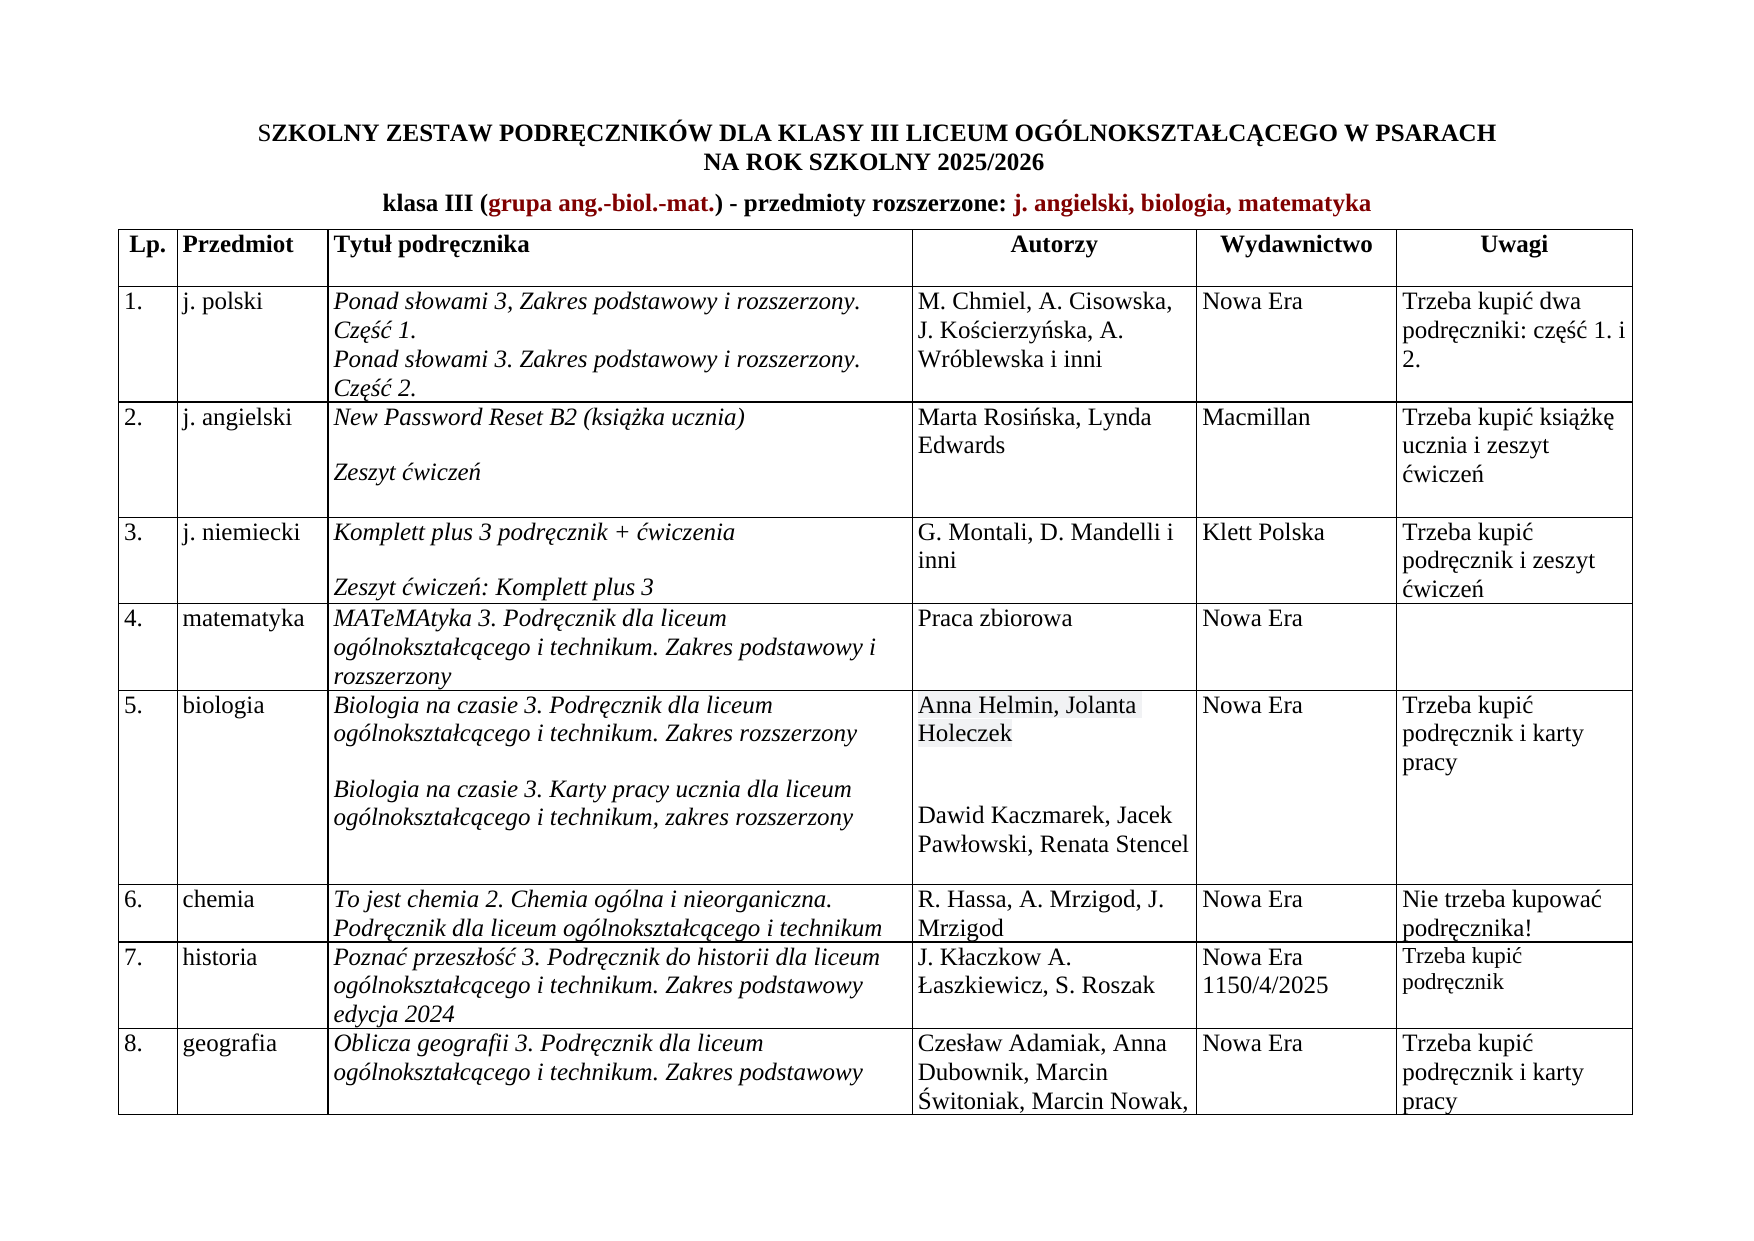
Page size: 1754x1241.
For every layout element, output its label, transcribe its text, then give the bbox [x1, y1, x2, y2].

table_cell Trzeba kupić podręcznik i zeszyt ćwiczeń [1397, 518, 1632, 603]
table_cell G. Montali, D. Mandelli i inni [913, 518, 1196, 603]
text SZKOLNY ZESTAW PODRĘCZNIKÓW DLA KLASY III LICEUM OGÓLNOKSZTAŁCĄCEGO W PSARACH NA ROK SZKOLNY 2025/2026 [118, 118, 1636, 176]
table_cell j. angielski [178, 403, 327, 517]
table_cell Trzeba kupić podręcznik i karty pracy [1397, 691, 1632, 884]
table_cell Nowa Era 1150/4/2025 [1197, 943, 1396, 1028]
table_header Wydawnictwo [1197, 230, 1396, 286]
table_header Tytuł podręcznika [329, 230, 912, 286]
table_cell Ponad słowami 3, Zakres podstawowy i rozszerzony. Część 1. Ponad słowami 3. Zakres podstawowy i rozszerzony. Część 2. [329, 287, 912, 401]
table_cell Anna Helmin, Jolanta Holeczek Dawid Kaczmarek, Jacek Pawłowski, Renata Stencel [913, 691, 1196, 884]
table_cell Poznać przeszłość 3. Podręcznik do historii dla liceum ogólnokształcącego i technikum. Zakres podstawowy edycja 2024 [329, 943, 912, 1028]
table_cell 4. [119, 604, 177, 690]
table_cell Trzeba kupić podręcznik i karty pracy [1397, 1029, 1632, 1114]
table_cell Trzeba kupić książkę ucznia i zeszyt ćwiczeń [1397, 403, 1632, 517]
table_cell Trzeba kupić dwa podręczniki: część 1. i 2. [1397, 287, 1632, 401]
table_cell 8. [119, 1029, 177, 1114]
table_cell 7. [119, 943, 177, 1028]
table_cell chemia [178, 885, 327, 941]
table_cell Trzeba kupić podręcznik [1397, 943, 1632, 1028]
text klasa III (grupa ang.-biol.-mat.) - przedmioty rozszerzone: j. angielski, biologia, matematyka [118, 188, 1636, 217]
table_cell Komplett plus 3 podręcznik + ćwiczenia Zeszyt ćwiczeń: Komplett plus 3 [329, 518, 912, 603]
table_header Autorzy [913, 230, 1196, 286]
table_cell j. polski [178, 287, 327, 401]
table_cell Praca zbiorowa [913, 604, 1196, 690]
table_cell R. Hassa, A. Mrzigod, J. Mrzigod [913, 885, 1196, 941]
table_cell biologia [178, 691, 327, 884]
table_cell matematyka [178, 604, 327, 690]
table_cell [1397, 604, 1632, 690]
table_cell Nowa Era [1197, 604, 1396, 690]
table_cell New Password Reset B2 (książka ucznia) Zeszyt ćwiczeń [329, 403, 912, 517]
table_cell 6. [119, 885, 177, 941]
table_cell j. niemiecki [178, 518, 327, 603]
table_cell Nowa Era [1197, 691, 1396, 884]
table_cell geografia [178, 1029, 327, 1114]
table_header Uwagi [1397, 230, 1632, 286]
table_cell 3. [119, 518, 177, 603]
table_cell M. Chmiel, A. Cisowska, J. Kościerzyńska, A. Wróblewska i inni [913, 287, 1196, 401]
table_cell Marta Rosińska, Lynda Edwards [913, 403, 1196, 517]
table_cell Biologia na czasie 3. Podręcznik dla liceum ogólnokształcącego i technikum. Zakres rozszerzony Biologia na czasie 3. Karty pracy ucznia dla liceum ogólnokształcącego i technikum, zakres rozszerzony [329, 691, 912, 884]
table_cell Klett Polska [1197, 518, 1396, 603]
table_cell 1. [119, 287, 177, 401]
table_cell 5. [119, 691, 177, 884]
table_header Lp. [119, 230, 177, 286]
table_cell J. Kłaczkow A. Łaszkiewicz, S. Roszak [913, 943, 1196, 1028]
table_cell 2. [119, 403, 177, 517]
table_cell Nowa Era [1197, 287, 1396, 401]
table_cell Nie trzeba kupować podręcznika! [1397, 885, 1632, 941]
table_cell Macmillan [1197, 403, 1396, 517]
table_cell Czesław Adamiak, Anna Dubownik, Marcin Świtoniak, Marcin Nowak, [913, 1029, 1196, 1114]
table_cell MATeMAtyka 3. Podręcznik dla liceum ogólnokształcącego i technikum. Zakres podstawowy i rozszerzony [329, 604, 912, 690]
table_cell Nowa Era [1197, 1029, 1396, 1114]
table_header Przedmiot [178, 230, 327, 286]
table_cell Oblicza geografii 3. Podręcznik dla liceum ogólnokształcącego i technikum. Zakres podstawowy [329, 1029, 912, 1114]
table_cell To jest chemia 2. Chemia ogólna i nieorganiczna. Podręcznik dla liceum ogólnokształcącego i technikum [329, 885, 912, 941]
table_cell historia [178, 943, 327, 1028]
table_cell Nowa Era [1197, 885, 1396, 941]
